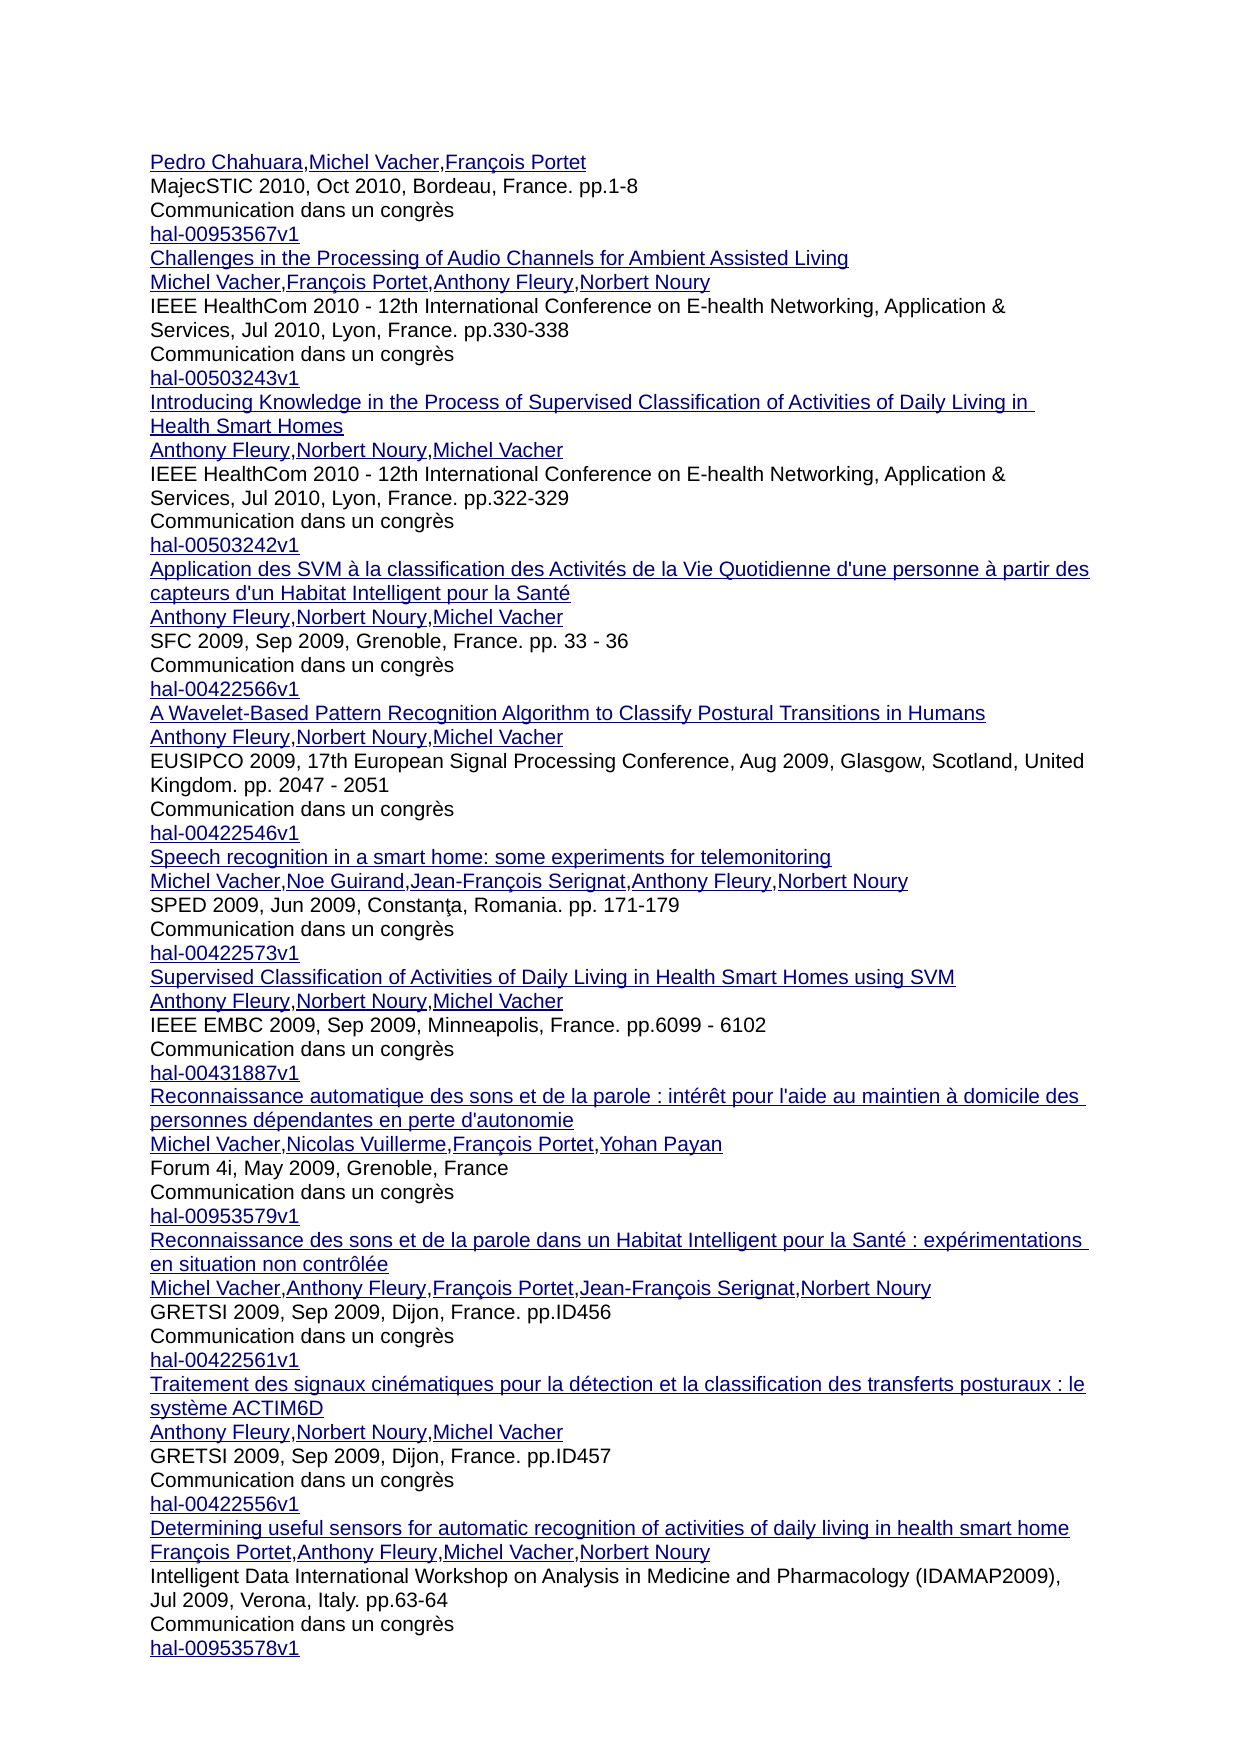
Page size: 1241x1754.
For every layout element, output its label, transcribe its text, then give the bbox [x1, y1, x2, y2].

table_cell Reconnaissance automatique des sons et de la parole : intérêt pour l'aide au maintien à domicile des personnes dépendantes en perte d'autonomie Michel Vacher,Nicolas Vuillerme,François Portet,Yohan Payan Forum 4i, May 2009, Grenoble, France Communication dans un congrès hal-00953579v1 [150, 1084, 1090, 1228]
table_cell Pedro Chahuara,Michel Vacher,François Portet MajecSTIC 2010, Oct 2010, Bordeau, France. pp.1-8 Communication dans un congrès hal-00953567v1 [150, 150, 1090, 246]
table_cell Application des SVM à la classification des Activités de la Vie Quotidienne d'une personne à partir des [150, 557, 1090, 578]
table_cell Supervised Classification of Activities of Daily Living in Health Smart Homes using SVM Anthony Fleury,Norbert Noury,Michel Vacher IEEE EMBC 2009, Sep 2009, Minneapolis, France. pp.6099 - 6102 Communication dans un congrès hal-00431887v1 [150, 965, 1090, 1084]
table_cell Introducing Knowledge in the Process of Supervised Classification of Activities of Daily Living in Health Smart Homes Anthony Fleury,Norbert Noury,Michel Vacher IEEE HealthCom 2010 - 12th International Conference on E-health Networking, Application & Services, Jul 2010, Lyon, France. pp.322-329 Communication dans un congrès hal-00503242v1 [150, 390, 1090, 557]
table_cell capteurs d'un Habitat Intelligent pour la Santé Anthony Fleury,Norbert Noury,Michel Vacher SFC 2009, Sep 2009, Grenoble, France. pp. 33 - 36 Communication dans un congrès hal-00422566v1 [150, 579, 1090, 701]
table_cell Traitement des signaux cinématiques pour la détection et la classification des transferts posturaux : le système ACTIM6D Anthony Fleury,Norbert Noury,Michel Vacher GRETSI 2009, Sep 2009, Dijon, France. pp.ID457 Communication dans un congrès hal-00422556v1 [150, 1372, 1090, 1516]
table_cell Speech recognition in a smart home: some experiments for telemonitoring Michel Vacher,Noe Guirand,Jean-François Serignat,Anthony Fleury,Norbert Noury SPED 2009, Jun 2009, Constanţa, Romania. pp. 171-179 Communication dans un congrès hal-00422573v1 [150, 845, 1090, 964]
table_cell Reconnaissance des sons et de la parole dans un Habitat Intelligent pour la Santé : expérimentations en situation non contrôlée Michel Vacher,Anthony Fleury,François Portet,Jean-François Serignat,Norbert Noury GRETSI 2009, Sep 2009, Dijon, France. pp.ID456 Communication dans un congrès hal-00422561v1 [150, 1228, 1090, 1372]
table_cell A Wavelet-Based Pattern Recognition Algorithm to Classify Postural Transitions in Humans Anthony Fleury,Norbert Noury,Michel Vacher EUSIPCO 2009, 17th European Signal Processing Conference, Aug 2009, Glasgow, Scotland, United Kingdom. pp. 2047 - 2051 Communication dans un congrès hal-00422546v1 [150, 701, 1090, 845]
table_cell Determining useful sensors for automatic recognition of activities of daily living in health smart home François Portet,Anthony Fleury,Michel Vacher,Norbert Noury Intelligent Data International Workshop on Analysis in Medicine and Pharmacology (IDAMAP2009), Jul 2009, Verona, Italy. pp.63-64 Communication dans un congrès hal-00953578v1 [150, 1516, 1090, 1659]
table_cell Challenges in the Processing of Audio Channels for Ambient Assisted Living Michel Vacher,François Portet,Anthony Fleury,Norbert Noury IEEE HealthCom 2010 - 12th International Conference on E-health Networking, Application & Services, Jul 2010, Lyon, France. pp.330-338 Communication dans un congrès hal-00503243v1 [150, 246, 1090, 389]
